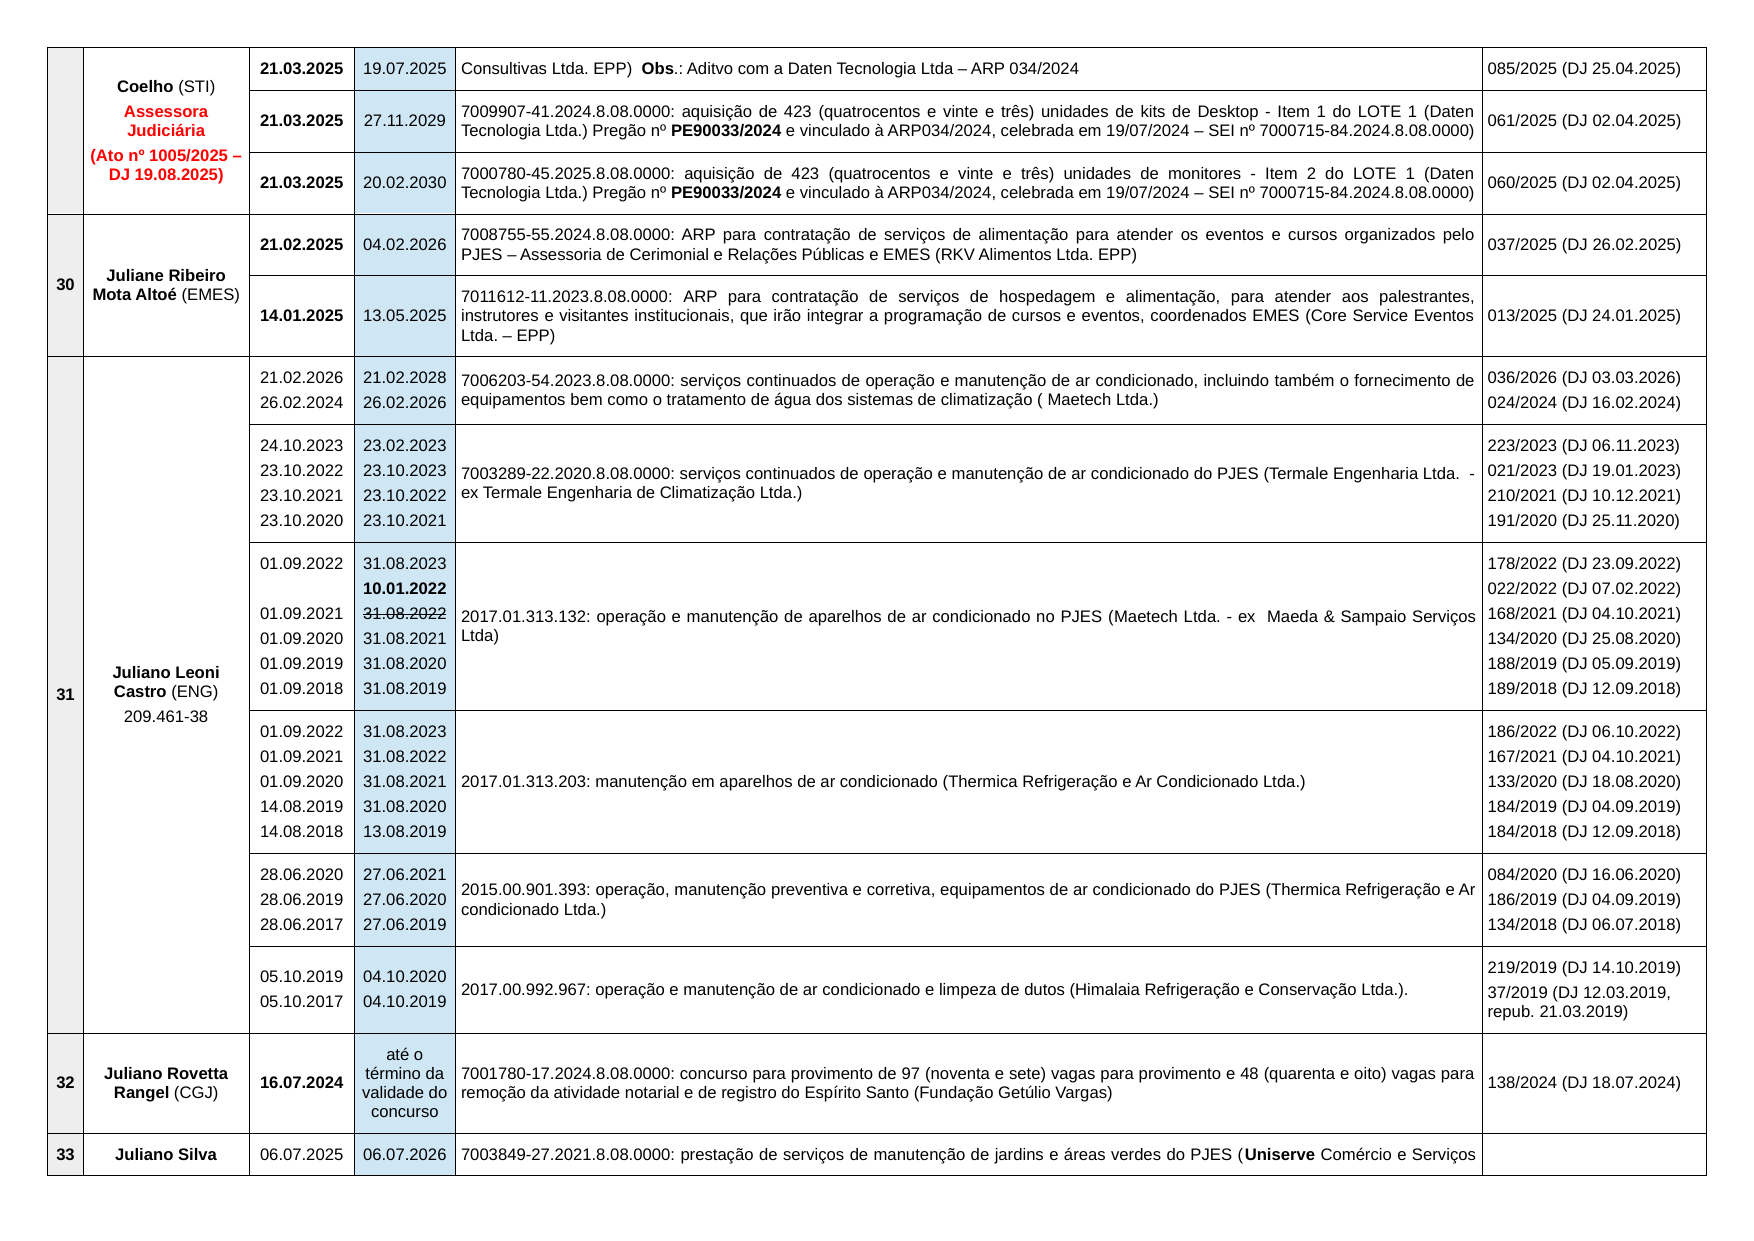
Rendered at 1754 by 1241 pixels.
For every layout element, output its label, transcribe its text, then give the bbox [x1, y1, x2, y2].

table_cell 21.03.2025 [250, 153, 354, 213]
table_cell 33 [48, 1134, 83, 1175]
table_cell 01.09.2022 01.09.2021 01.09.2020 01.09.2019 01.09.2018 [250, 543, 354, 710]
table_cell 084/2020 (DJ 16.06.2020) 186/2019 (DJ 04.09.2019) 134/2018 (DJ 06.07.2018) [1483, 854, 1706, 946]
table_cell 14.01.2025 [250, 276, 354, 356]
table_cell 31 [48, 357, 83, 1033]
table_cell 7006203-54.2023.8.08.0000: serviços continuados de operação e manutenção de ar condicionado, incluindo também o fornecimento de equipamentos bem como o tratamento de água dos sistemas de climatização ( Maetech Ltda.) [456, 357, 1482, 424]
table_cell 05.10.2019 05.10.2017 [250, 947, 354, 1033]
table_cell 19.07.2025 [355, 48, 455, 90]
table_cell 013/2025 (DJ 24.01.2025) [1483, 276, 1706, 356]
table_cell até o término da validade do concurso [355, 1034, 455, 1133]
table_cell 24.10.2023 23.10.2022 23.10.2021 23.10.2020 [250, 425, 354, 542]
table_cell 13.05.2025 [355, 276, 455, 356]
table_cell 2017.00.992.967: operação e manutenção de ar condicionado e limpeza de dutos (Himalaia Refrigeração e Conservação Ltda.). [456, 947, 1482, 1033]
table_cell 060/2025 (DJ 02.04.2025) [1483, 153, 1706, 213]
table_cell 27.06.2021 27.06.2020 27.06.2019 [355, 854, 455, 946]
table_cell 01.09.2022 01.09.2021 01.09.2020 14.08.2019 14.08.2018 [250, 711, 354, 853]
table_cell 7011612-11.2023.8.08.0000: ARP para contratação de serviços de hospedagem e alimentação, para atender aos palestrantes, instrutores e visitantes institucionais, que irão integrar a programação de cursos e eventos, coordenados EMES (Core Service Eventos Ltda. – EPP) [456, 276, 1482, 356]
table_cell 06.07.2025 [250, 1134, 354, 1175]
table_cell Juliano Silva [84, 1134, 249, 1175]
table_cell 2015.00.901.393: operação, manutenção preventiva e corretiva, equipamentos de ar condicionado do PJES (Thermica Refrigeração e Ar condicionado Ltda.) [456, 854, 1482, 946]
table_cell 21.02.2026 26.02.2024 [250, 357, 354, 424]
table_cell 32 [48, 1034, 83, 1133]
table_cell Juliane Ribeiro Mota Altoé (EMES) [84, 215, 249, 356]
table_cell 06.07.2026 [355, 1134, 455, 1175]
table_cell 7003849-27.2021.8.08.0000: prestação de serviços de manutenção de jardins e áreas verdes do PJES (Uniserve Comércio e Serviços [456, 1134, 1482, 1175]
table_cell 7009907-41.2024.8.08.0000: aquisição de 423 (quatrocentos e vinte e três) unidades de kits de Desktop - Item 1 do LOTE 1 (Daten Tecnologia Ltda.) Pregão nº PE90033/2024 e vinculado à ARP034/2024, celebrada em 19/07/2024 – SEI nº 7000715-84.2024.8.08.0000) [456, 91, 1482, 152]
table_cell 7003289-22.2020.8.08.0000: serviços continuados de operação e manutenção de ar condicionado do PJES (Termale Engenharia Ltda. - ex Termale Engenharia de Climatização Ltda.) [456, 425, 1482, 542]
table_cell 04.02.2026 [355, 215, 455, 275]
table_cell [1483, 1134, 1706, 1175]
table_cell 30 [48, 215, 83, 356]
table_cell 186/2022 (DJ 06.10.2022) 167/2021 (DJ 04.10.2021) 133/2020 (DJ 18.08.2020) 184/2019 (DJ 04.09.2019) 184/2018 (DJ 12.09.2018) [1483, 711, 1706, 853]
table_cell 21.02.2025 [250, 215, 354, 275]
table_cell 23.02.2023 23.10.2023 23.10.2022 23.10.2021 [355, 425, 455, 542]
table_cell 219/2019 (DJ 14.10.2019) 37/2019 (DJ 12.03.2019, repub. 21.03.2019) [1483, 947, 1706, 1033]
table_cell 2017.01.313.132: operação e manutenção de aparelhos de ar condicionado no PJES (Maetech Ltda. - ex Maeda & Sampaio Serviços Ltda) [456, 543, 1482, 710]
table_cell 21.03.2025 [250, 48, 354, 90]
table_cell Consultivas Ltda. EPP) Obs.: Aditvo com a Daten Tecnologia Ltda – ARP 034/2024 [456, 48, 1482, 90]
table_cell 16.07.2024 [250, 1034, 354, 1133]
table_cell 223/2023 (DJ 06.11.2023) 021/2023 (DJ 19.01.2023) 210/2021 (DJ 10.12.2021) 191/2020 (DJ 25.11.2020) [1483, 425, 1706, 542]
table_cell 7008755-55.2024.8.08.0000: ARP para contratação de serviços de alimentação para atender os eventos e cursos organizados pelo PJES – Assessoria de Cerimonial e Relações Públicas e EMES (RKV Alimentos Ltda. EPP) [456, 215, 1482, 275]
table_cell 31.08.2023 10.01.2022 31.08.2022 31.08.2021 31.08.2020 31.08.2019 [355, 543, 455, 710]
table_cell Juliano Leoni Castro (ENG) 209.461-38 [84, 357, 249, 1033]
table_cell 061/2025 (DJ 02.04.2025) [1483, 91, 1706, 152]
table_cell 036/2026 (DJ 03.03.2026) 024/2024 (DJ 16.02.2024) [1483, 357, 1706, 424]
table_cell 178/2022 (DJ 23.09.2022) 022/2022 (DJ 07.02.2022) 168/2021 (DJ 04.10.2021) 134/2020 (DJ 25.08.2020) 188/2019 (DJ 05.09.2019) 189/2018 (DJ 12.09.2018) [1483, 543, 1706, 710]
table_cell 7000780-45.2025.8.08.0000: aquisição de 423 (quatrocentos e vinte e três) unidades de monitores - Item 2 do LOTE 1 (Daten Tecnologia Ltda.) Pregão nº PE90033/2024 e vinculado à ARP034/2024, celebrada em 19/07/2024 – SEI nº 7000715-84.2024.8.08.0000) [456, 153, 1482, 213]
table_cell Coelho (STI) Assessora Judiciária (Ato nº 1005/2025 – DJ 19.08.2025) [84, 48, 249, 213]
table_cell [48, 48, 83, 213]
table_cell 2017.01.313.203: manutenção em aparelhos de ar condicionado (Thermica Refrigeração e Ar Condicionado Ltda.) [456, 711, 1482, 853]
table_cell 037/2025 (DJ 26.02.2025) [1483, 215, 1706, 275]
table_cell 28.06.2020 28.06.2019 28.06.2017 [250, 854, 354, 946]
table_cell 085/2025 (DJ 25.04.2025) [1483, 48, 1706, 90]
table_cell 31.08.2023 31.08.2022 31.08.2021 31.08.2020 13.08.2019 [355, 711, 455, 853]
table_cell Juliano Rovetta Rangel (CGJ) [84, 1034, 249, 1133]
table_cell 27.11.2029 [355, 91, 455, 152]
table_cell 21.03.2025 [250, 91, 354, 152]
table_cell 21.02.2028 26.02.2026 [355, 357, 455, 424]
table_cell 7001780-17.2024.8.08.0000: concurso para provimento de 97 (noventa e sete) vagas para provimento e 48 (quarenta e oito) vagas para remoção da atividade notarial e de registro do Espírito Santo (Fundação Getúlio Vargas) [456, 1034, 1482, 1133]
table_cell 04.10.2020 04.10.2019 [355, 947, 455, 1033]
table_cell 138/2024 (DJ 18.07.2024) [1483, 1034, 1706, 1133]
table_cell 20.02.2030 [355, 153, 455, 213]
